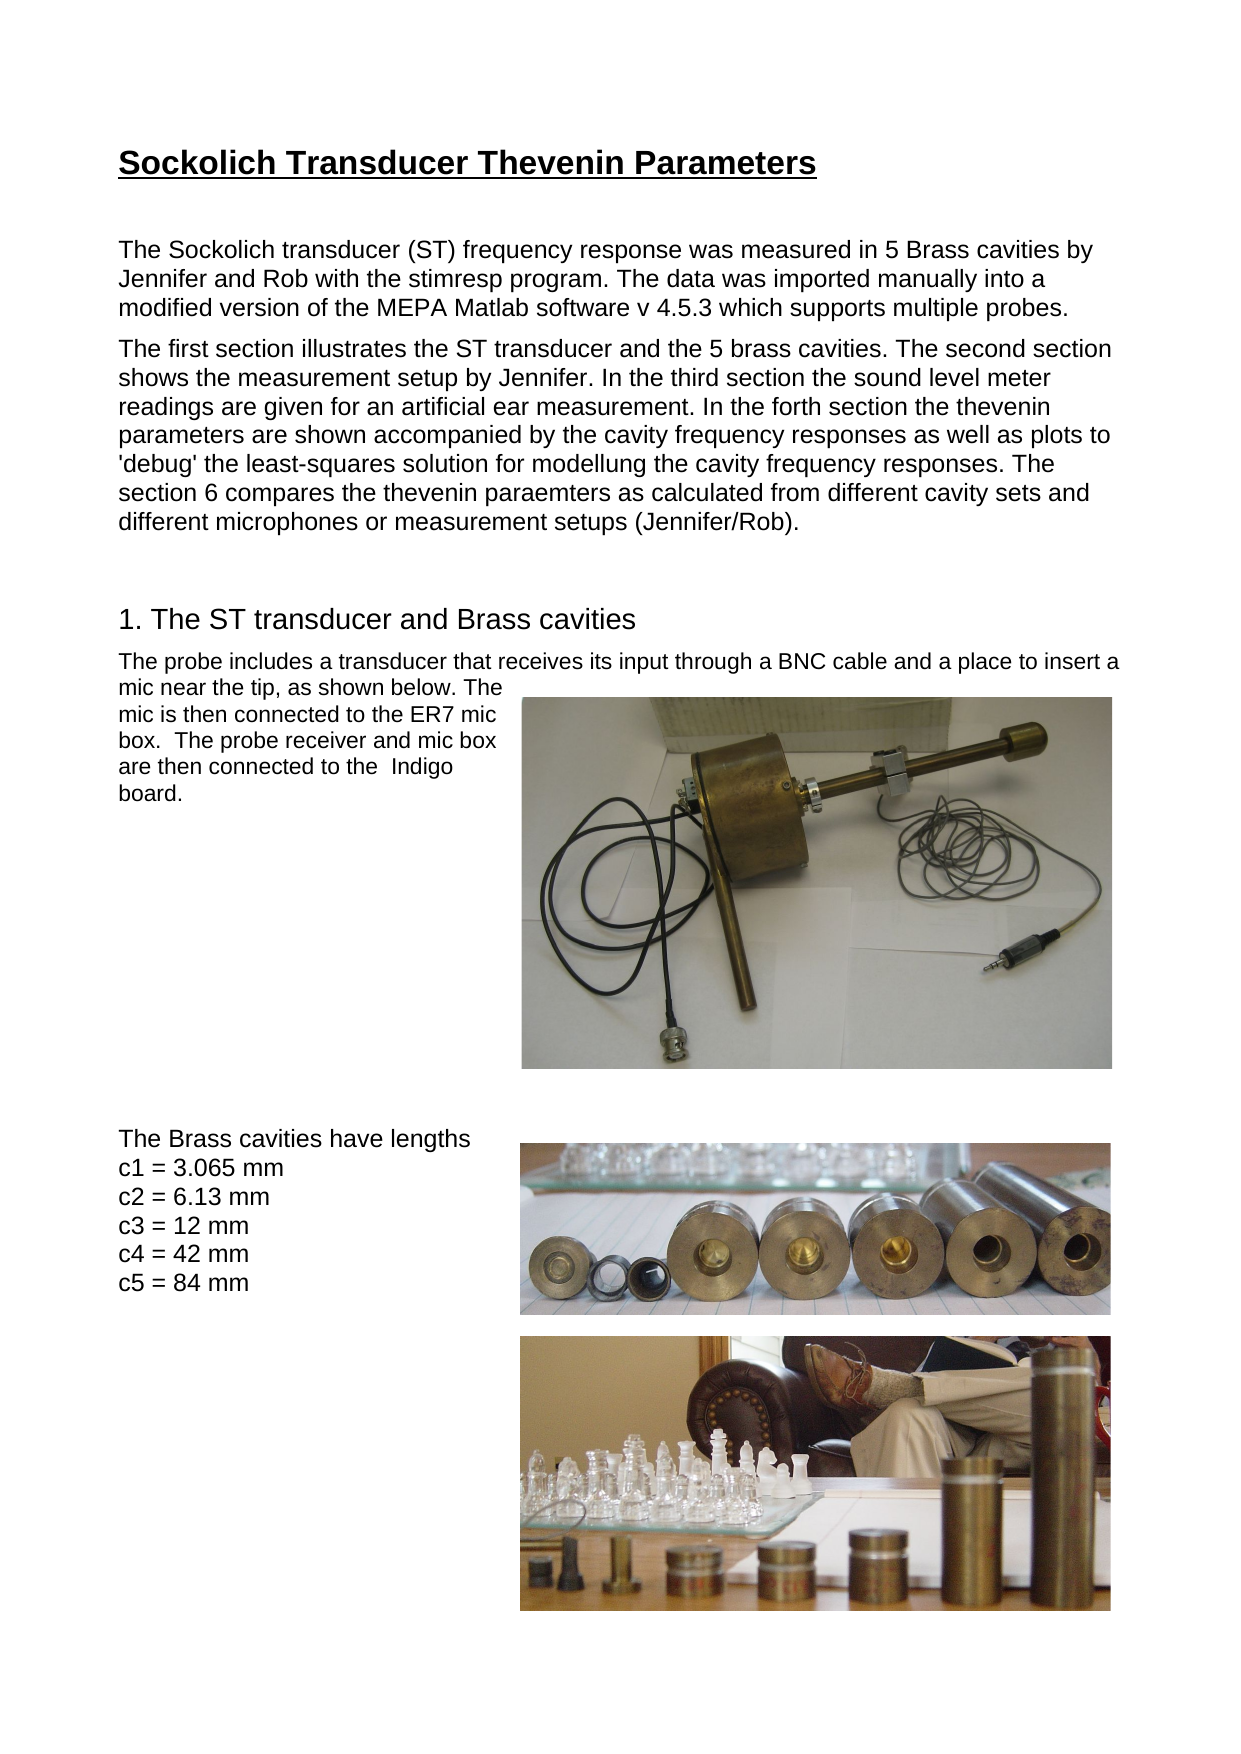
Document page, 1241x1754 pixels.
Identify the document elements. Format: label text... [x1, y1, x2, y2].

text The Brass cavities have lengths c1 = 3.065 mm c2 = 6.13 mm c3 = 12 mm c4 = 42 mm c5 = 84 mm [118, 1124, 1122, 1383]
text The first section illustrates the ST transducer and the 5 brass cavities. The second section shows the measurement setup by Jennifer. In the third section the sound level meter readings are given for an artificial ear measurement. In the forth section the thevenin parameters are shown accompanied by the cavity frequency responses as well as plots to 'debug' the least-squares solution for modellung the cavity frequency responses. The section 6 compares the thevenin paraemters as calculated from different cavity sets and different microphones or measurement setups (Jennifer/Rob). [118, 334, 1122, 536]
subtitle 1. The ST transducer and Brass cavities [118, 602, 1122, 635]
text The probe includes a transducer that receives its input through a BNC cable and a place to insert a mic near the tip, as shown below. The mic is then connected to the ER7 mic box. The probe receiver and mic box are then connected to the Indigo board. [118, 648, 1122, 806]
picture [520, 1143, 1111, 1315]
subtitle Sockolich Transducer Thevenin Parameters [118, 143, 1122, 182]
picture [521, 697, 1113, 1069]
picture [520, 1336, 1111, 1611]
text The Sockolich transducer (ST) frequency response was measured in 5 Brass cavities by Jennifer and Rob with the stimresp program. The data was imported manually into a modified version of the MEPA Matlab software v 4.5.3 which supports multiple probes. [118, 236, 1122, 322]
